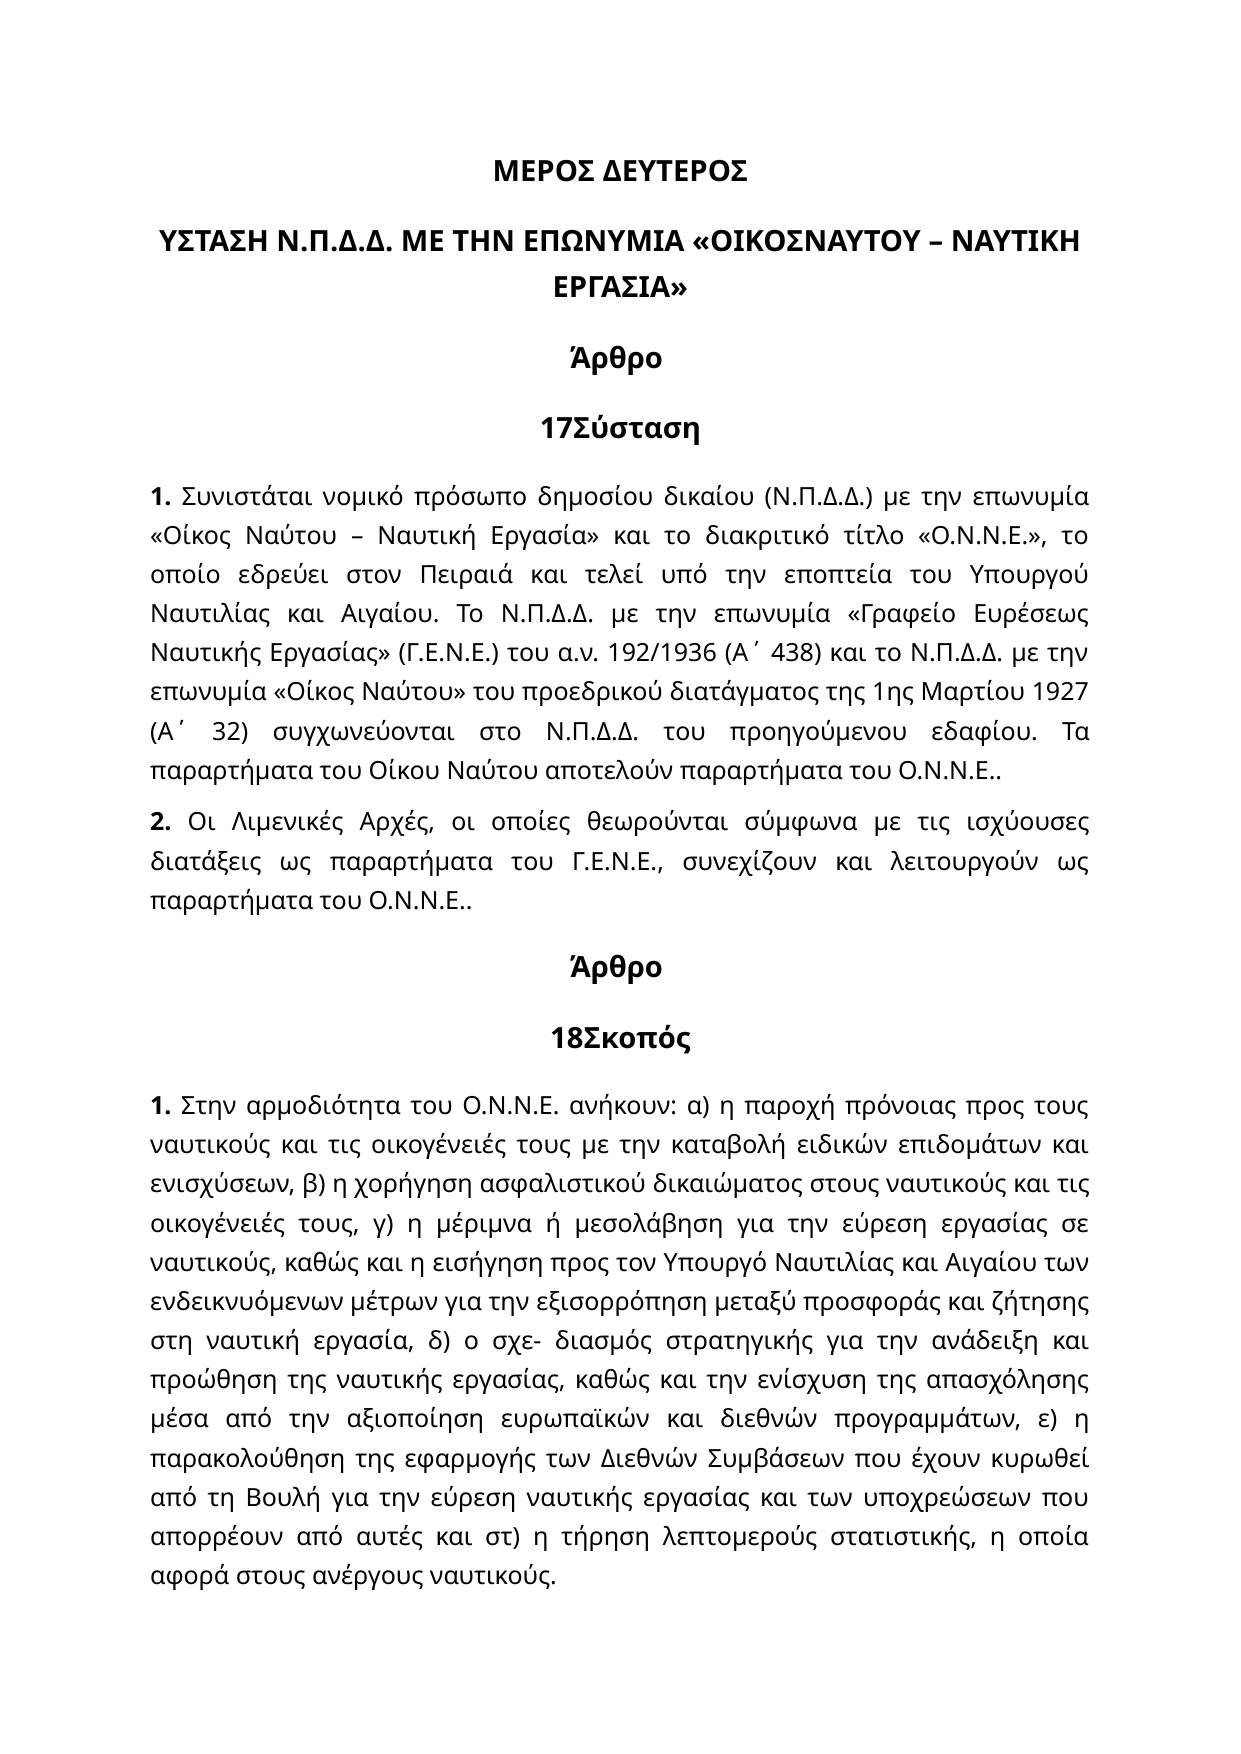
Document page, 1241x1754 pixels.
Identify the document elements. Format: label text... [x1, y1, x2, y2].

subtitle Άρθρο [150, 946, 1090, 986]
text 2. Οι Λιμενικές Αρχές, οι οποίες θεωρούνται σύμφωνα με τις ισχύουσες διατάξεις ως παραρτήματα του Γ.Ε.Ν.Ε., συνεχίζουν και λειτουργούν ως παραρτήματα του Ο.Ν.Ν.Ε.. [150, 804, 1090, 916]
text 1. Συνιστάται νομικό πρόσωπο δημοσίου δικαίου (Ν.Π.Δ.Δ.) με την επωνυμία «Οίκος Ναύτου – Ναυτική Εργασία» και το διακριτικό τίτλο «Ο.Ν.Ν.Ε.», το οποίο εδρεύει στον Πειραιά και τελεί υπό την εποπτεία του Υπουργού Ναυτιλίας και Αιγαίου. Το Ν.Π.Δ.Δ. με την επωνυμία «Γραφείο Ευρέσεως Ναυτικής Εργασίας» (Γ.Ε.Ν.Ε.) του α.ν. 192/1936 (Α΄ 438) και το Ν.Π.Δ.Δ. με την επωνυμία «Οίκος Ναύτου» του προεδρικού διατάγματος της 1ης Μαρτίου 1927 (Α΄ 32) συγχωνεύονται στο Ν.Π.Δ.Δ. του προηγούμενου εδαφίου. Τα παραρτήματα του Οίκου Ναύτου αποτελούν παραρτήματα του Ο.Ν.Ν.Ε.. [150, 478, 1090, 786]
subtitle ΜΕΡΟΣ ΔΕΥΤΕΡΟΣ [150, 150, 1090, 190]
subtitle ΥΣΤΑΣΗ Ν.Π.Δ.Δ. ΜΕ ΤΗΝ ΕΠΩΝΥΜΙΑ «ΟΙΚΟΣΝΑΥΤΟΥ – ΝΑΥΤΙΚΗ ΕΡΓΑΣΙΑ» [150, 221, 1090, 306]
text 1. Στην αρμοδιότητα του Ο.Ν.Ν.Ε. ανήκουν: α) η παροχή πρόνοιας προς τους ναυτικούς και τις οικογένειές τους με την καταβολή ειδικών επιδομάτων και ενισχύσεων, β) η χορήγηση ασφαλιστικού δικαιώματος στους ναυτικούς και τις οικογένειές τους, γ) η μέριμνα ή μεσολάβηση για την εύρεση εργασίας σε ναυτικούς, καθώς και η εισήγηση προς τον Υπουργό Ναυτιλίας και Αιγαίου των ενδεικνυόμενων μέτρων για την εξισορρόπηση μεταξύ προσφοράς και ζήτησης στη ναυτική εργασία, δ) ο σχε- διασμός στρατηγικής για την ανάδειξη και προώθηση της ναυτικής εργασίας, καθώς και την ενίσχυση της απασχόλησης μέσα από την αξιοποίηση ευρωπαϊκών και διεθνών προγραμμάτων, ε) η παρακολούθηση της εφαρμογής των Διεθνών Συμβάσεων που έχουν κυρωθεί από τη Βουλή για την εύρεση ναυτικής εργασίας και των υποχρεώσεων που απορρέουν από αυτές και στ) η τήρηση λεπτομερούς στατιστικής, η οποία αφορά στους ανέργους ναυτικούς. [150, 1088, 1090, 1592]
subtitle 18Σκοπός [150, 1017, 1090, 1057]
subtitle 17Σύσταση [150, 407, 1090, 447]
subtitle Άρθρο [150, 337, 1090, 377]
